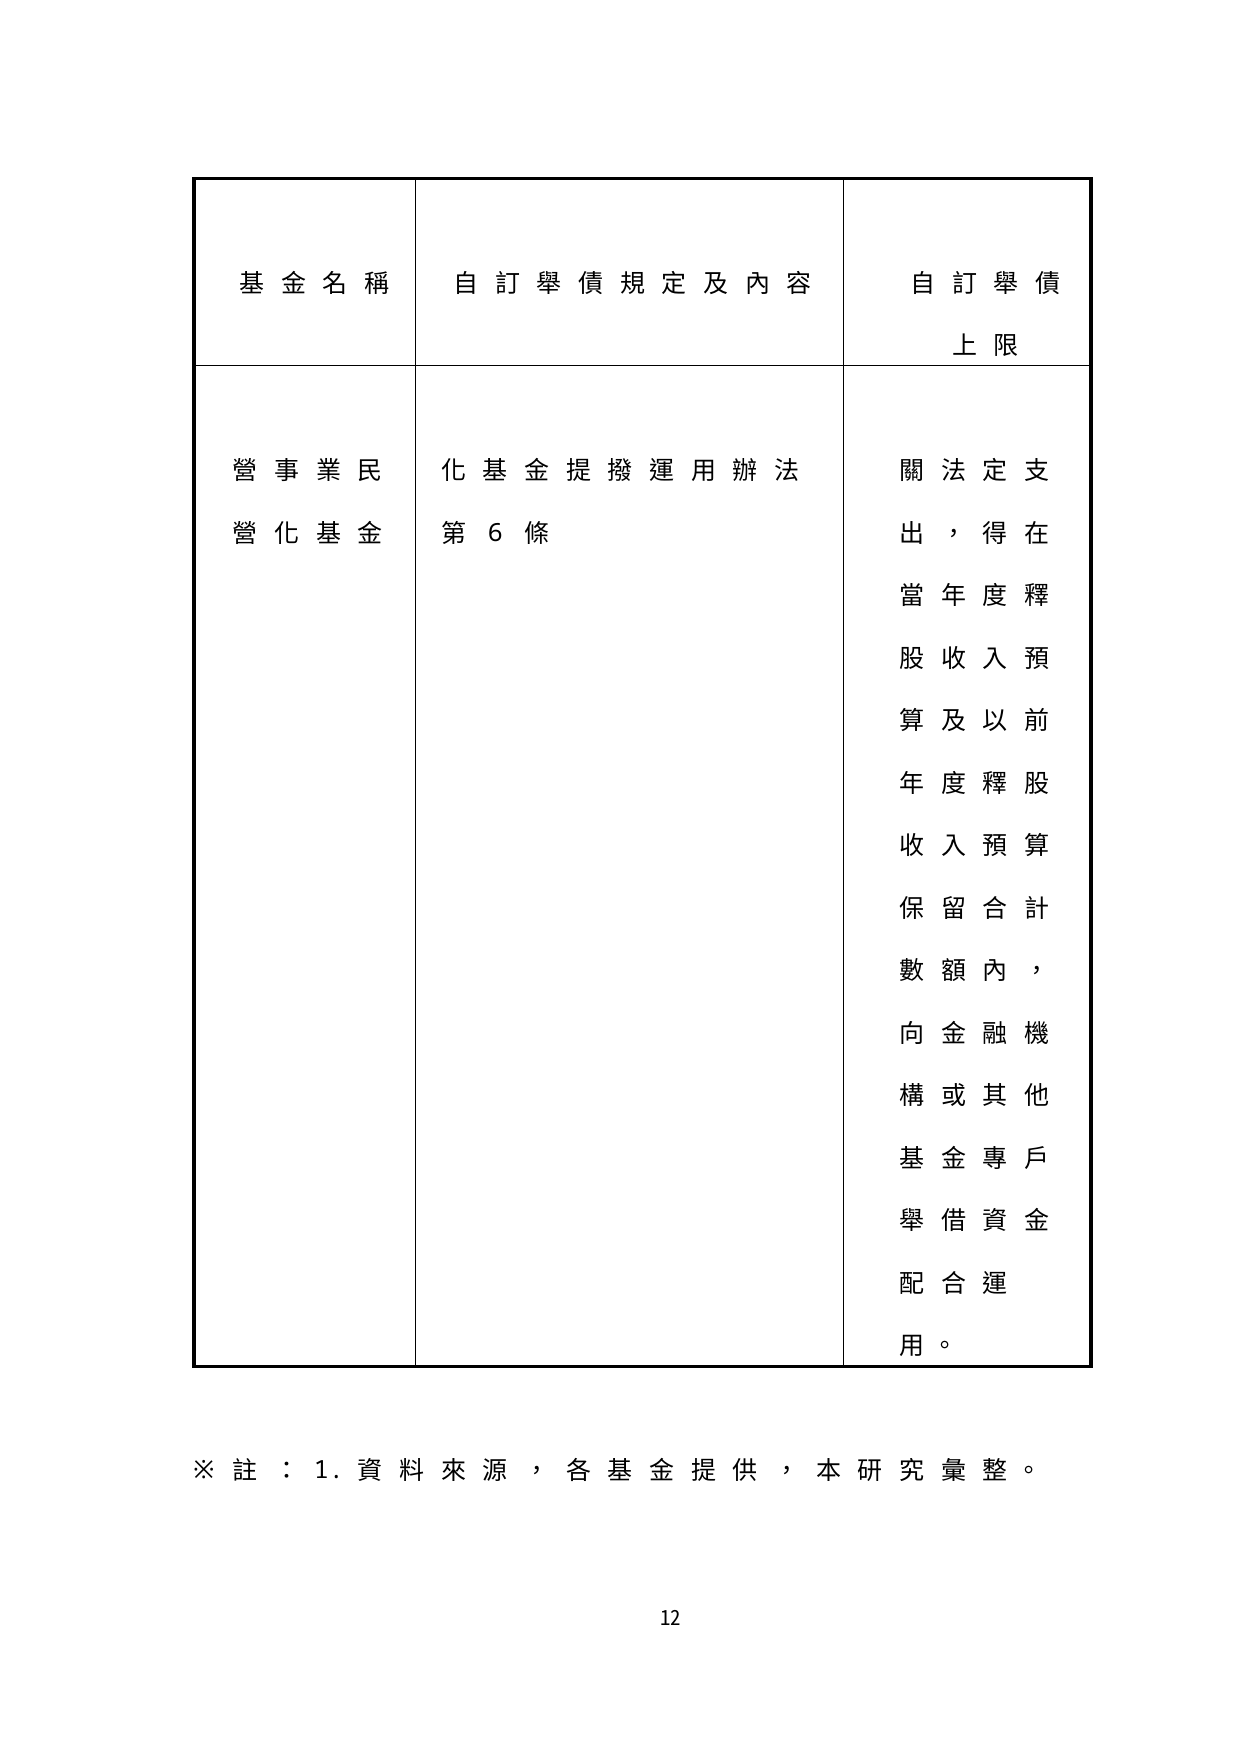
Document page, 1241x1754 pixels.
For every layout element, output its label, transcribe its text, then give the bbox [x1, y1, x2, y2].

table_cell 關法定支出，得在當年度釋股收入預算及以前年度釋股收入預算保留合計數額內，向金融機構或其他基金專戶舉借資金配合運用。 [844, 366, 1089, 1365]
table_cell 化基金提撥運用辦法第6條 [416, 366, 843, 1365]
table_header 自訂舉債上限 [844, 180, 1089, 365]
table_header 基金名稱 [196, 180, 415, 365]
table_header 自訂舉債規定及內容 [416, 180, 843, 365]
text ※註：1.資料來源，各基金提供，本研究彙整。 [183, 1427, 1058, 1490]
table_cell 營事業民營化基金 [196, 366, 415, 1365]
